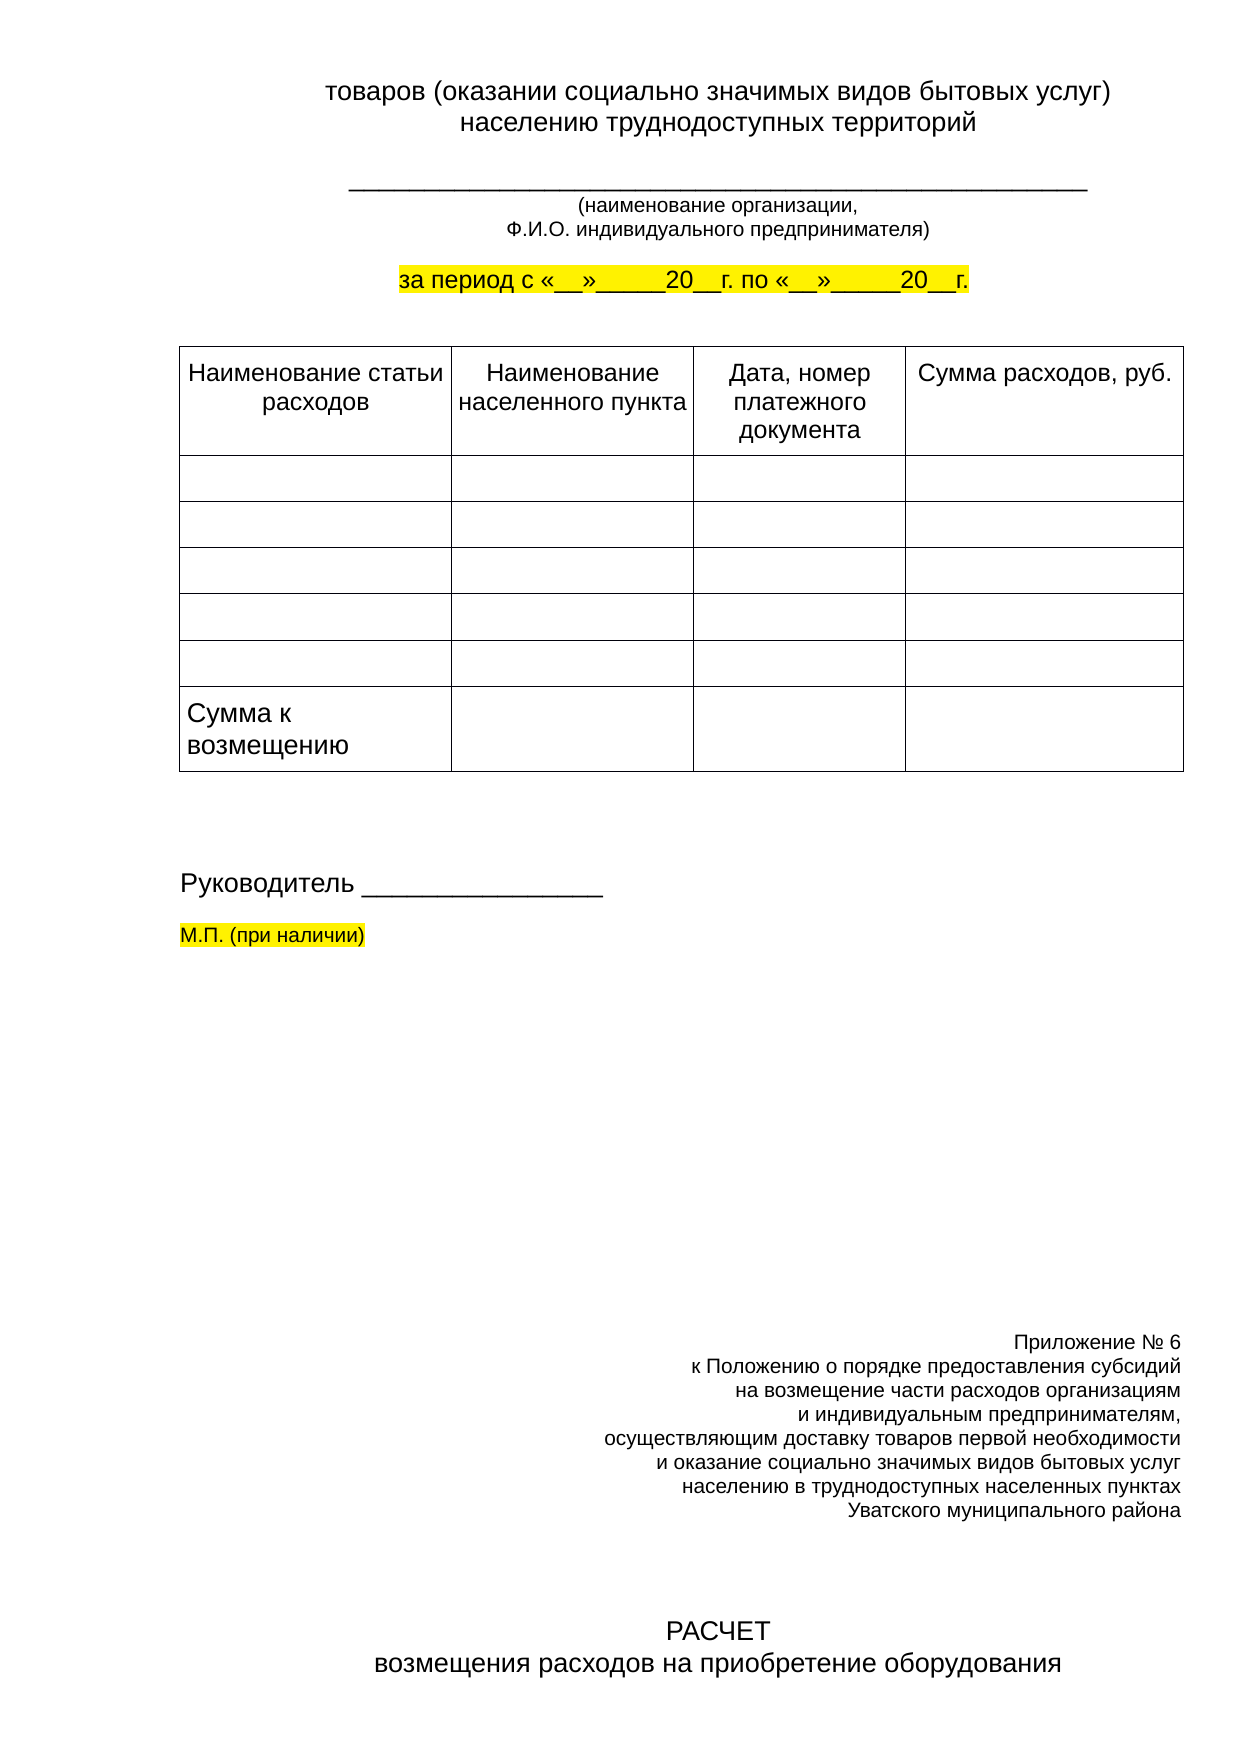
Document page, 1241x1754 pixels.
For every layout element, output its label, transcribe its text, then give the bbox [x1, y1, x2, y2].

table_cell [452, 456, 693, 501]
table_cell [694, 594, 905, 639]
table_cell [180, 502, 451, 547]
text населению в труднодоступных населенных пунктах [180, 1474, 1181, 1498]
text на возмещение части расходов организациям [180, 1378, 1181, 1402]
table_cell [906, 548, 1183, 593]
text товаров (оказании социально значимых видов бытовых услуг) [180, 75, 1181, 106]
text за период с «__»_____20__г. по «__»_____20__г. [180, 264, 1181, 293]
table_cell [906, 502, 1183, 547]
text Руководитель ________________ [180, 867, 1181, 899]
table_header Наименование статьи расходов [180, 347, 451, 454]
table_cell [180, 456, 451, 501]
table_header Наименование населенного пункта [452, 347, 693, 454]
text РАСЧЕТ [180, 1615, 1181, 1647]
text населению труднодоступных территорий [180, 106, 1181, 137]
table_cell [694, 502, 905, 547]
table_cell [694, 548, 905, 593]
table_cell [906, 641, 1183, 686]
table_cell [694, 641, 905, 686]
table_cell [452, 502, 693, 547]
table_cell [694, 456, 905, 501]
text Ф.И.О. индивидуального предпринимателя) [180, 217, 1181, 241]
table_cell [694, 687, 905, 771]
table_cell [180, 641, 451, 686]
table_header Сумма расходов, руб. [906, 347, 1183, 454]
text (наименование организации, [180, 193, 1181, 217]
text М.П. (при наличии) [180, 923, 1181, 947]
table_header Дата, номер платежного документа [694, 347, 905, 454]
text к Положению о порядке предоставления субсидий [180, 1354, 1181, 1378]
table_cell [452, 687, 693, 771]
text и индивидуальным предпринимателям, [180, 1402, 1181, 1426]
table_cell [452, 548, 693, 593]
text возмещения расходов на приобретение оборудования [180, 1647, 1181, 1678]
text Приложение № 6 [180, 1330, 1181, 1354]
text Уватского муниципального района [180, 1498, 1181, 1522]
table_cell [906, 687, 1183, 771]
table_cell [452, 594, 693, 639]
table_cell [906, 456, 1183, 501]
text осуществляющим доставку товаров первой необходимости [180, 1426, 1181, 1450]
text и оказание социально значимых видов бытовых услуг [180, 1450, 1181, 1474]
table_cell [180, 594, 451, 639]
table_cell Сумма к возмещению [180, 687, 451, 771]
table_cell [452, 641, 693, 686]
text _________________________________________________ [180, 161, 1181, 193]
table_cell [906, 594, 1183, 639]
table_cell [180, 548, 451, 593]
